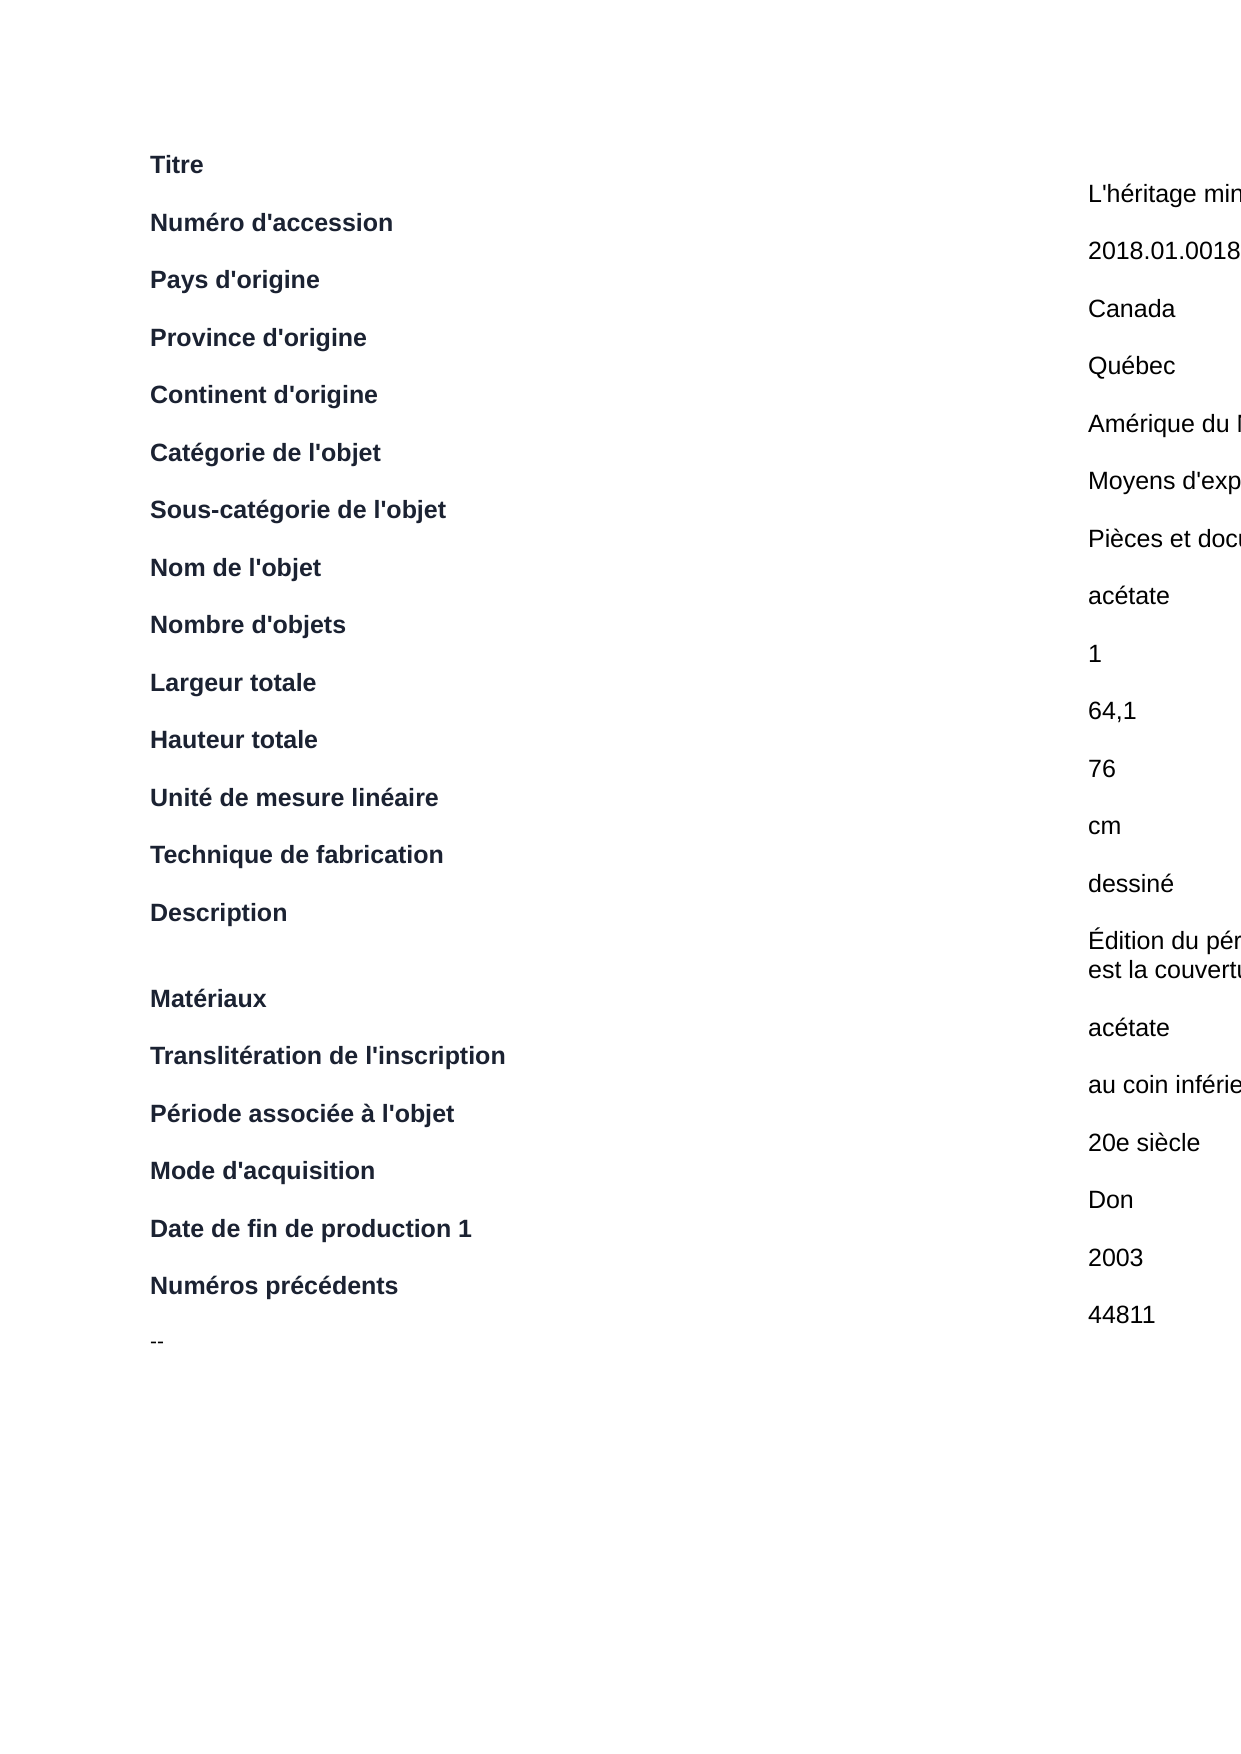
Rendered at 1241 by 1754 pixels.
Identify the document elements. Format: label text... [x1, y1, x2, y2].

text 64,1 [1088, 696, 1240, 725]
text Numéros précédents [150, 1271, 1090, 1300]
text Matériaux [150, 984, 1090, 1012]
text Continent d'origine [150, 380, 1090, 409]
text 76 [1088, 754, 1240, 782]
text Largeur totale [150, 667, 1090, 696]
text Hauteur totale [150, 725, 1090, 754]
text Sous-catégorie de l'objet [150, 495, 1090, 524]
text Translitération de l'inscription [150, 1041, 1090, 1070]
text acétate [1088, 1012, 1240, 1041]
text 2018.01.0018.08 [1088, 236, 1240, 265]
text Pays d'origine [150, 265, 1090, 294]
text Amérique du Nord [1088, 409, 1240, 437]
text acétate [1088, 581, 1240, 610]
text Nombre d'objets [150, 610, 1090, 639]
text Québec [1088, 351, 1240, 380]
text 44811 [1088, 1300, 1240, 1329]
text L'héritage minier [1088, 179, 1240, 207]
text Période associée à l'objet [150, 1099, 1090, 1127]
text Édition du périodique "L'héritage minier" de 2003. Imprimé en négatif sur acétate. Il s'agit des planches pour l'impression du périodique. Il y a quatre pages. Le titre des pages du bas : La bootown se construit et Génèse de la Cité de l'Or (suite). Le titre des page du haut : Faits marquants (suite) et la seconde est la couverture de la fin, avec les remerciements. Il y a une note, au marqueur rouge, dans le coin inférieur gauche. [1088, 926, 1240, 984]
text Description [150, 897, 1090, 926]
text Titre [150, 150, 1090, 179]
text dessiné [1088, 869, 1240, 897]
text cm [1088, 811, 1240, 840]
text Technique de fabrication [150, 840, 1090, 869]
text Mode d'acquisition [150, 1156, 1090, 1185]
text Don [1088, 1185, 1240, 1214]
text Unité de mesure linéaire [150, 782, 1090, 811]
text Canada [1088, 294, 1240, 322]
text 20e siècle [1088, 1127, 1240, 1156]
text Date de fin de production 1 [150, 1214, 1090, 1242]
text Pièces et documents [1088, 524, 1240, 552]
text Nom de l'objet [150, 552, 1090, 581]
text au coin inférieur gauche : 1W1-F- [1088, 1070, 1240, 1099]
text 2003 [1088, 1242, 1240, 1271]
text Numéro d'accession [150, 207, 1090, 236]
text -- [150, 1329, 1090, 1353]
text Province d'origine [150, 322, 1090, 351]
text Catégorie de l'objet [150, 437, 1090, 466]
text Moyens d'expression [1088, 466, 1240, 495]
text 1 [1088, 639, 1240, 667]
